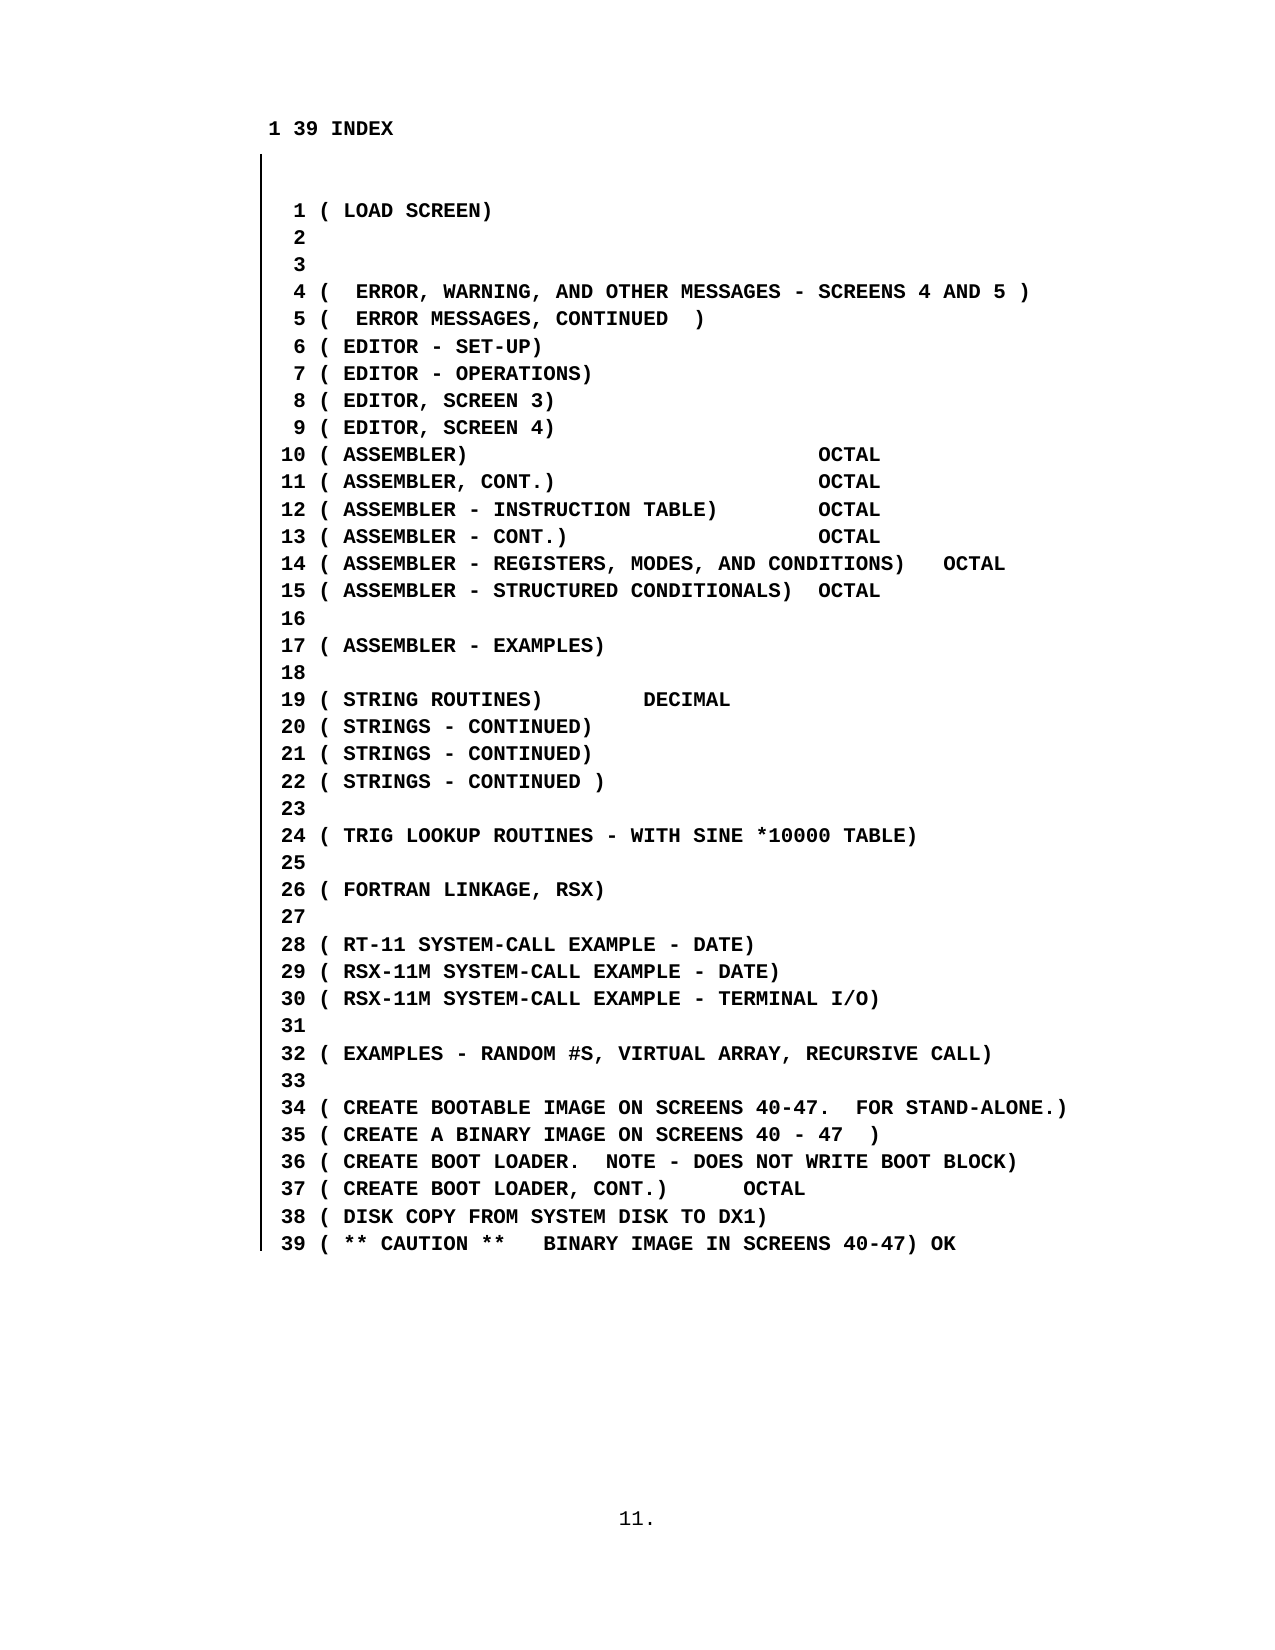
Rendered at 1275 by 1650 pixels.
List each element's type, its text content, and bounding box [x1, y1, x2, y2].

text 19 ( STRING ROUTINES) DECIMAL [268, 689, 1157, 713]
text 34 ( CREATE BOOTABLE IMAGE ON SCREENS 40-47. FOR STAND-ALONE.) [268, 1097, 1157, 1121]
text 25 [268, 852, 1157, 876]
text 11 ( ASSEMBLER, CONT.) OCTAL [268, 472, 1157, 495]
text 17 ( ASSEMBLER - EXAMPLES) [268, 635, 1157, 658]
text 22 ( STRINGS - CONTINUED ) [268, 771, 1157, 794]
text 4 ( ERROR, WARNING, AND OTHER MESSAGES - SCREENS 4 AND 5 ) [268, 281, 1157, 305]
text 3 [268, 254, 1157, 278]
text 23 [268, 798, 1157, 821]
text 2 [268, 227, 1157, 251]
text 21 ( STRINGS - CONTINUED) [268, 743, 1157, 767]
text 13 ( ASSEMBLER - CONT.) OCTAL [268, 526, 1157, 549]
text 15 ( ASSEMBLER - STRUCTURED CONDITIONALS) OCTAL [268, 580, 1157, 604]
text 1 ( LOAD SCREEN) [268, 200, 1157, 223]
text 6 ( EDITOR - SET-UP) [268, 336, 1157, 359]
text 35 ( CREATE A BINARY IMAGE ON SCREENS 40 - 47 ) [268, 1124, 1157, 1148]
text 8 ( EDITOR, SCREEN 3) [268, 390, 1157, 414]
text 28 ( RT-11 SYSTEM-CALL EXAMPLE - DATE) [268, 934, 1157, 957]
text 37 ( CREATE BOOT LOADER, CONT.) OCTAL [268, 1178, 1157, 1202]
text 16 [268, 607, 1157, 631]
text 38 ( DISK COPY FROM SYSTEM DISK TO DX1) [268, 1206, 1157, 1229]
text 30 ( RSX-11M SYSTEM-CALL EXAMPLE - TERMINAL I/O) [268, 988, 1157, 1012]
text 39 ( ** CAUTION ** BINARY IMAGE IN SCREENS 40-47) OK [268, 1233, 1157, 1256]
text 5 ( ERROR MESSAGES, CONTINUED ) [268, 308, 1157, 332]
text 29 ( RSX-11M SYSTEM-CALL EXAMPLE - DATE) [268, 961, 1157, 984]
text 24 ( TRIG LOOKUP ROUTINES - WITH SINE *10000 TABLE) [268, 825, 1157, 849]
text 36 ( CREATE BOOT LOADER. NOTE - DOES NOT WRITE BOOT BLOCK) [268, 1151, 1157, 1175]
text 12 ( ASSEMBLER - INSTRUCTION TABLE) OCTAL [268, 499, 1157, 522]
text 9 ( EDITOR, SCREEN 4) [268, 417, 1157, 441]
text 31 [268, 1015, 1157, 1039]
text 20 ( STRINGS - CONTINUED) [268, 716, 1157, 740]
text 7 ( EDITOR - OPERATIONS) [268, 363, 1157, 386]
text 26 ( FORTRAN LINKAGE, RSX) [268, 879, 1157, 903]
text 33 [268, 1070, 1157, 1093]
text 14 ( ASSEMBLER - REGISTERS, MODES, AND CONDITIONS) OCTAL [268, 553, 1157, 577]
text 32 ( EXAMPLES - RANDOM #S, VIRTUAL ARRAY, RECURSIVE CALL) [268, 1042, 1157, 1066]
text 1 39 INDEX [268, 118, 1157, 142]
text 27 [268, 907, 1157, 930]
text 10 ( ASSEMBLER) OCTAL [268, 444, 1157, 468]
text 18 [268, 662, 1157, 686]
